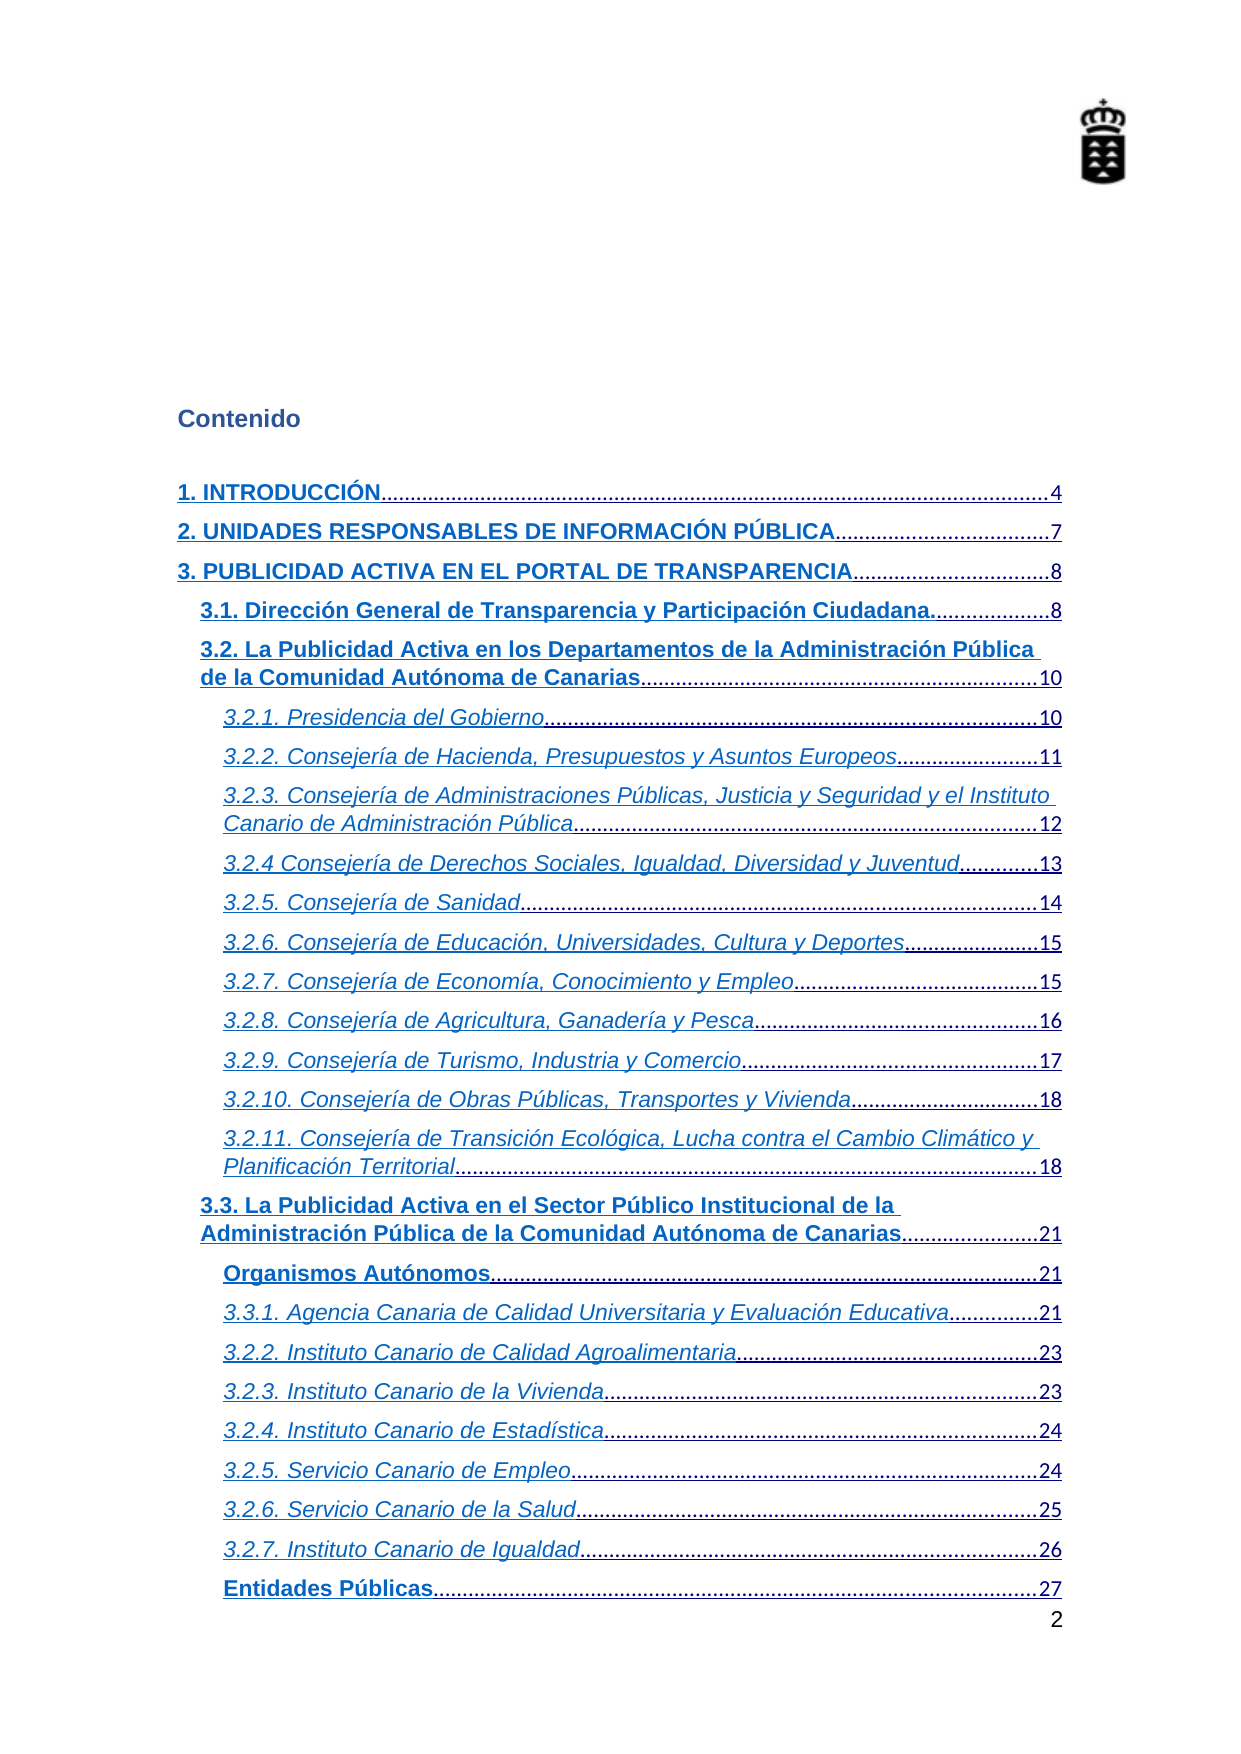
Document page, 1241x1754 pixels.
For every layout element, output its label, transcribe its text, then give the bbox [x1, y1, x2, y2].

text Contenido [177, 403, 1063, 432]
text Entidades Públicas 27 [223, 1574, 1063, 1603]
text 3.3.1. Agencia Canaria de Calidad Universitaria y Evaluación Educativa 21 [223, 1298, 1063, 1326]
text Organismos Autónomos 21 [223, 1259, 1063, 1287]
text 3.2.4 Consejería de Derechos Sociales, Igualdad, Diversidad y Juventud 13 [223, 849, 1063, 877]
text 3.2.2. Instituto Canario de Calidad Agroalimentaria 23 [223, 1338, 1063, 1366]
text 3.2.6. Consejería de Educación, Universidades, Cultura y Deportes 15 [223, 928, 1063, 956]
text 3.2.4. Instituto Canario de Estadística 24 [223, 1417, 1063, 1445]
text 3.2.3. Consejería de Administraciones Públicas, Justicia y Seguridad y el Instituto Canario de Administración Pública 12 [223, 782, 1063, 837]
text 3.2.2. Consejería de Hacienda, Presupuestos y Asuntos Europeos 11 [223, 742, 1063, 770]
text 2. UNIDADES RESPONSABLES DE INFORMACIÓN PÚBLICA 7 [177, 517, 1063, 546]
text 3.2.5. Consejería de Sanidad 14 [223, 888, 1063, 916]
text 3.2.7. Consejería de Economía, Conocimiento y Empleo 15 [223, 967, 1063, 995]
text 3.2.1. Presidencia del Gobierno 10 [223, 703, 1063, 731]
text 3.2.3. Instituto Canario de la Vivienda 23 [223, 1377, 1063, 1405]
text 3.1. Dirección General de Transparencia y Participación Ciudadana. 8 [200, 596, 1063, 624]
text 3.2.9. Consejería de Turismo, Industria y Comercio 17 [223, 1046, 1063, 1074]
text 3.2.10. Consejería de Obras Públicas, Transportes y Vivienda 18 [223, 1086, 1063, 1113]
text 3.3. La Publicidad Activa en el Sector Público Institucional de la Administración Pública de la Comunidad Autónoma de Canarias 21 [200, 1192, 1063, 1247]
text 3.2.11. Consejería de Transición Ecológica, Lucha contra el Cambio Climático y Planificación Territorial 18 [223, 1125, 1063, 1180]
text 3. PUBLICIDAD ACTIVA EN EL PORTAL DE TRANSPARENCIA 8 [177, 557, 1063, 585]
text 3.2.8. Consejería de Agricultura, Ganadería y Pesca 16 [223, 1007, 1063, 1034]
text 3.2.5. Servicio Canario de Empleo 24 [223, 1456, 1063, 1484]
text 1. INTRODUCCIÓN 4 [177, 478, 1063, 506]
text 3.2. La Publicidad Activa en los Departamentos de la Administración Pública de la Comunidad Autónoma de Canarias 10 [200, 636, 1063, 691]
text 3.2.7. Instituto Canario de Igualdad 26 [223, 1535, 1063, 1563]
text 3.2.6. Servicio Canario de la Salud 25 [223, 1496, 1063, 1524]
